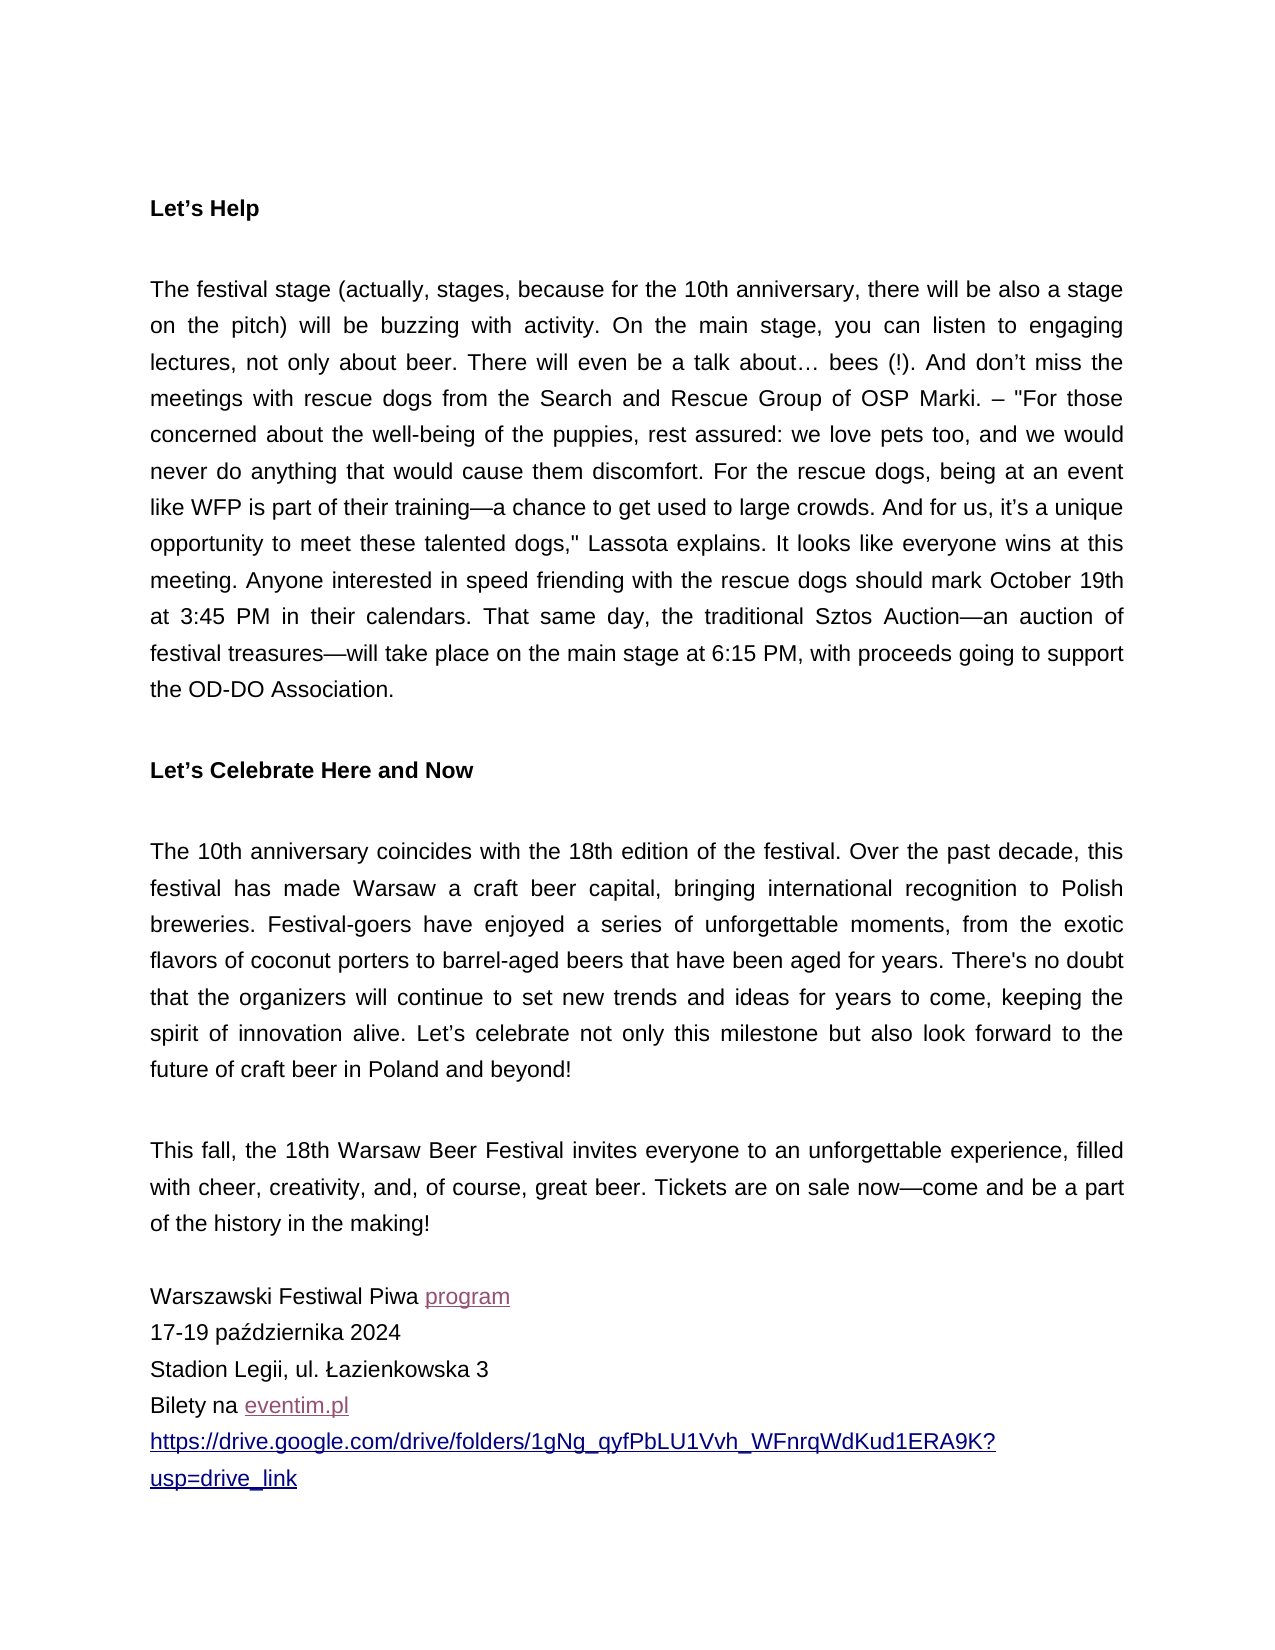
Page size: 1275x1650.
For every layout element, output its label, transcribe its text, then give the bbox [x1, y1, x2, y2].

text Let’s Celebrate Here and Now [150, 757, 1125, 783]
text Warszawski Festiwal Piwa program [150, 1283, 1125, 1309]
text 17-19 października 2024 [150, 1319, 1125, 1346]
text Stadion Legii, ul. Łazienkowska 3 [150, 1356, 1125, 1382]
text https://drive.google.com/drive/folders/1gNg_qyfPbLU1Vvh_WFnrqWdKud1ERA9K?usp=drive_link [150, 1428, 1125, 1491]
text Bilety na eventim.pl [150, 1392, 1125, 1418]
text The festival stage (actually, stages, because for the 10th anniversary, there will be also a stage on the pitch) will be buzzing with activity. On the main stage, you can listen to engaging lectures, not only about beer. There will even be a talk about… bees (!). And don’t miss the meetings with rescue dogs from the Search and Rescue Group of OSP Marki. – "For those concerned about the well-being of the puppies, rest assured: we love pets too, and we would never do anything that would cause them discomfort. For the rescue dogs, being at an event like WFP is part of their training—a chance to get used to large crowds. And for us, it’s a unique opportunity to meet these talented dogs," Lassota explains. It looks like everyone wins at this meeting. Anyone interested in speed friending with the rescue dogs should mark October 19th at 3:45 PM in their calendars. That same day, the traditional Sztos Auction—an auction of festival treasures—will take place on the main stage at 6:15 PM, with proceeds going to support the OD-DO Association. [150, 276, 1125, 702]
text Let’s Help [150, 195, 1125, 221]
text The 10th anniversary coincides with the 18th edition of the festival. Over the past decade, this festival has made Warsaw a craft beer capital, bringing international recognition to Polish breweries. Festival-goers have enjoyed a series of unforgettable moments, from the exotic flavors of coconut porters to barrel-aged beers that have been aged for years. There's no doubt that the organizers will continue to set new trends and ideas for years to come, keeping the spirit of innovation alive. Let’s celebrate not only this milestone but also look forward to the future of craft beer in Poland and beyond! [150, 838, 1125, 1083]
text This fall, the 18th Warsaw Beer Festival invites everyone to an unforgettable experience, filled with cheer, creativity, and, of course, great beer. Tickets are on sale now—come and be a part of the history in the making! [150, 1137, 1125, 1236]
